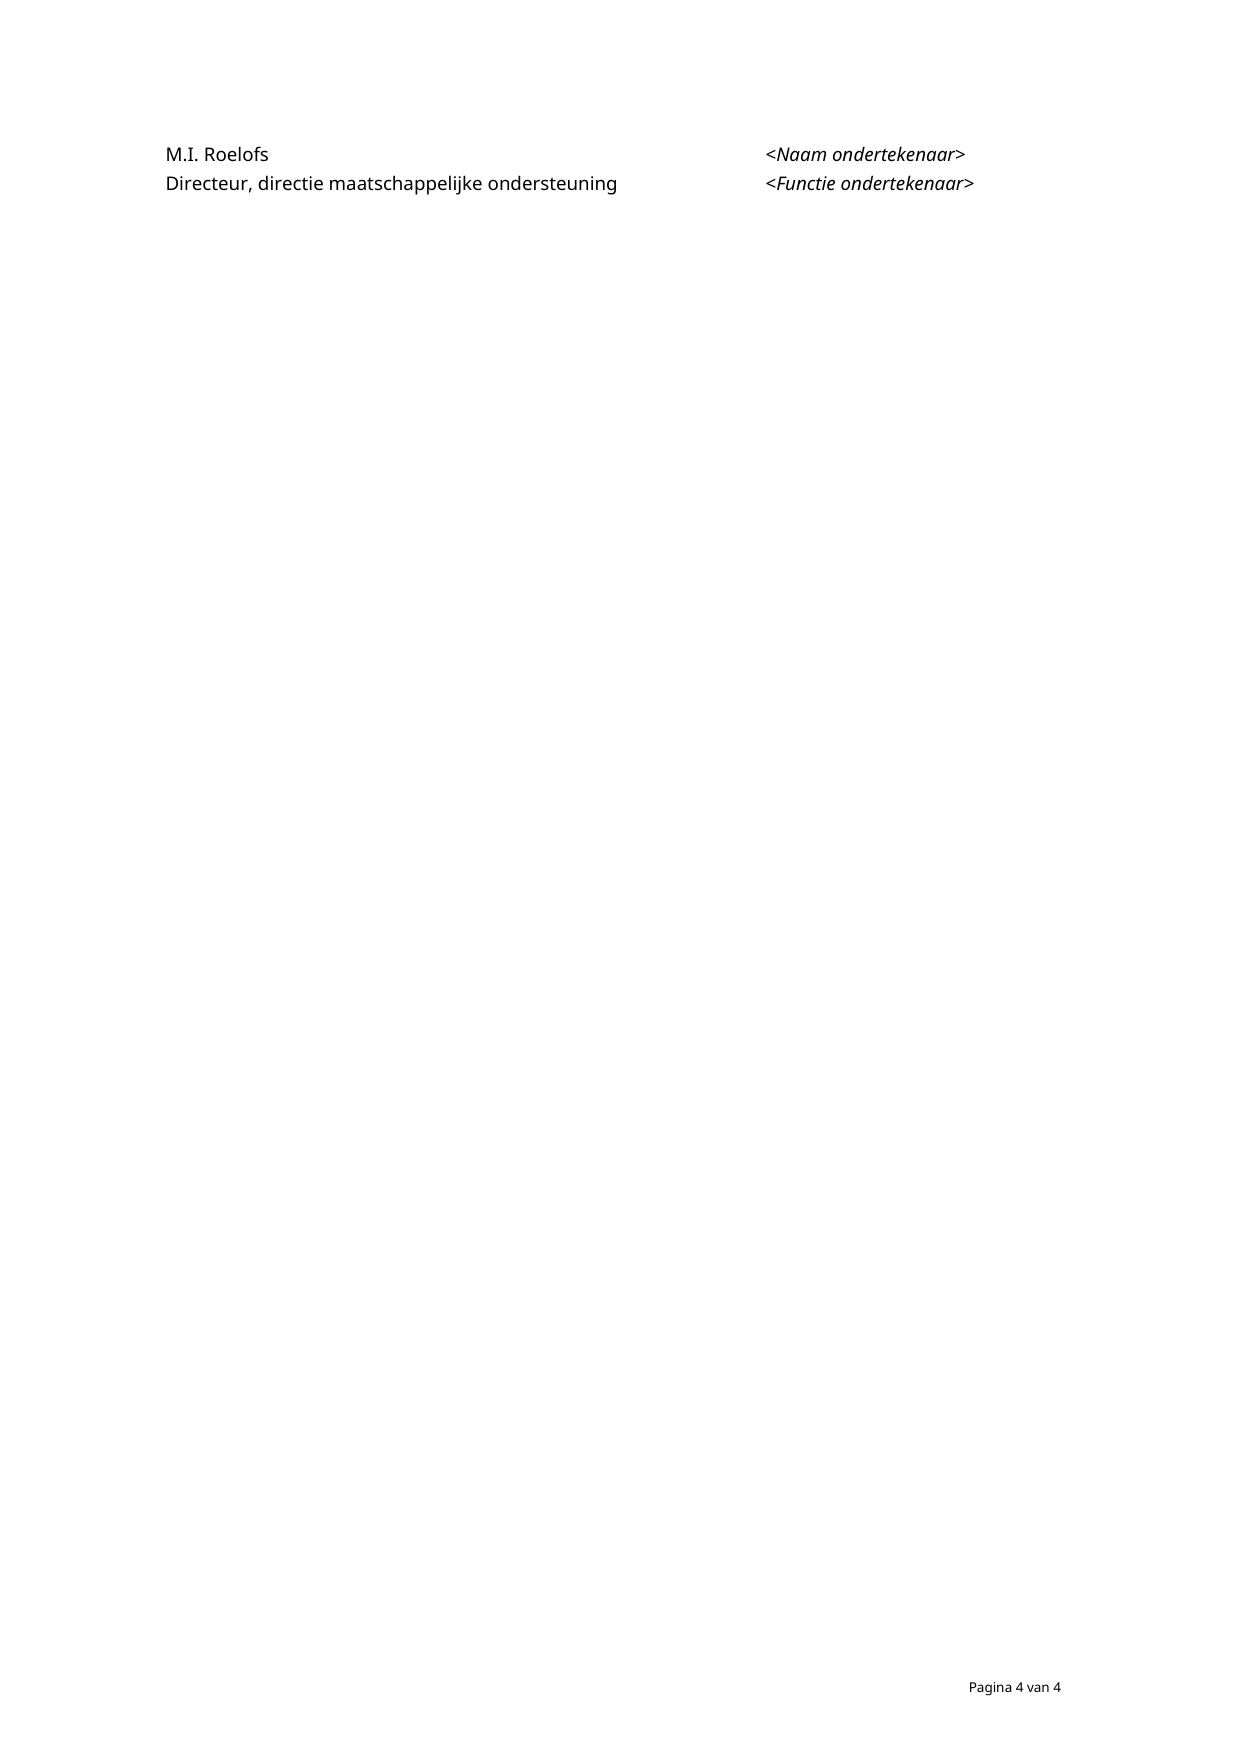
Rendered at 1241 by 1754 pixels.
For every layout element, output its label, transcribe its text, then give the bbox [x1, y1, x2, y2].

text M.I. Roelofs <Naam ondertekenaar> [165, 141, 1034, 167]
text Directeur, directie maatschappelijke ondersteuning <Functie ondertekenaar> [165, 170, 1034, 196]
